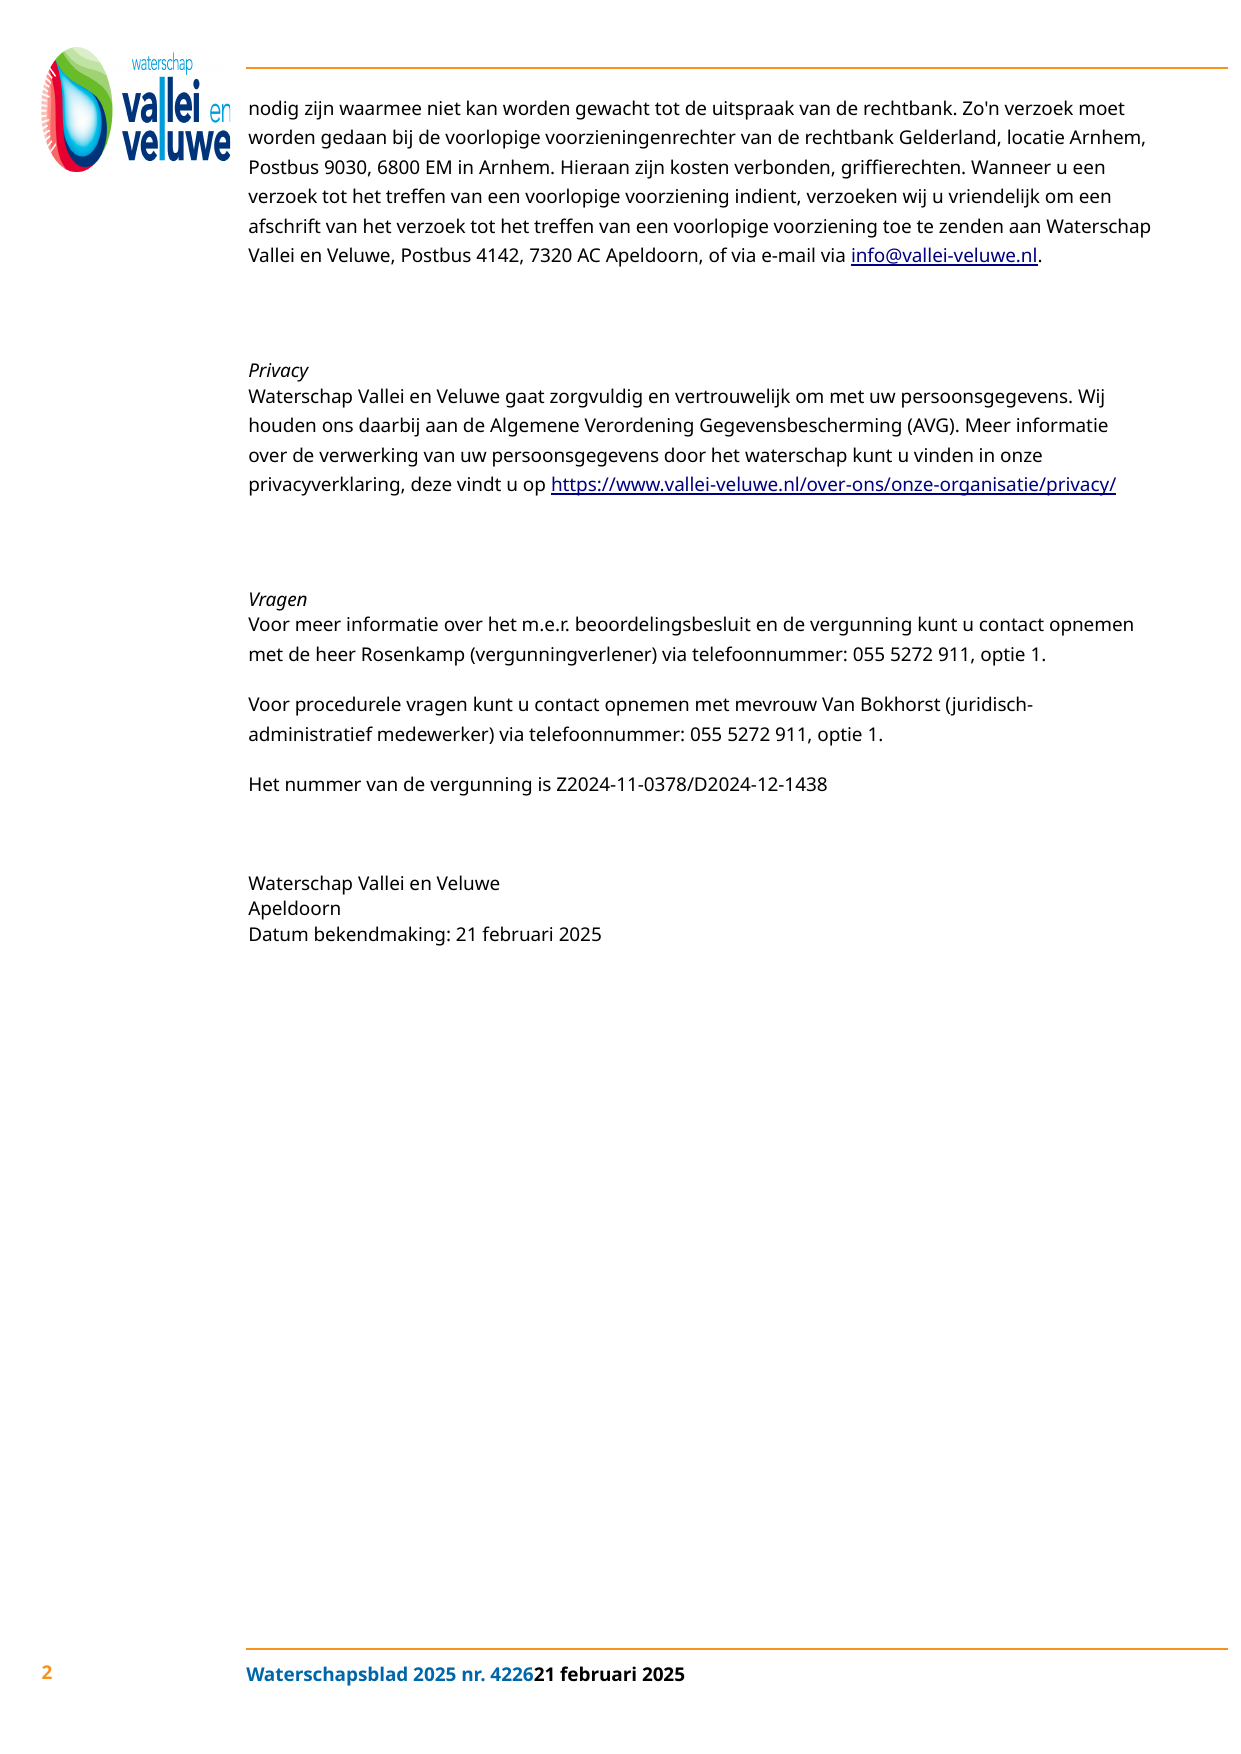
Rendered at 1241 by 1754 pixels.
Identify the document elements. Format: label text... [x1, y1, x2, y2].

text Voor procedurele vragen kunt u contact opnemen met mevrouw Van Bokhorst (juridisch-administratief medewerker) via telefoonnummer: 055 5272 911, optie 1. [248, 692, 1152, 747]
picture [41, 47, 231, 172]
text Waterschap Vallei en Veluwe gaat zorgvuldig en vertrouwelijk om met uw persoonsgegevens. Wij houden ons daarbij aan de Algemene Verordening Gegevensbescherming (AVG). Meer informatie over de verwerking van uw persoonsgegevens door het waterschap kunt u vinden in onze privacyverklaring, deze vindt u op https://www.vallei-veluwe.nl/over-ons/onze-organisatie/privacy/ [248, 383, 1152, 497]
text Het nummer van de vergunning is Z2024-11-0378/D2024-12-1438 [248, 772, 1152, 797]
text Apeldoorn [248, 896, 1152, 921]
text Privacy [248, 357, 1152, 383]
text nodig zijn waarmee niet kan worden gewacht tot de uitspraak van de rechtbank. Zo'n verzoek moet worden gedaan bij de voorlopige voorzieningenrechter van de rechtbank Gelderland, locatie Arnhem, Postbus 9030, 6800 EM in Arnhem. Hieraan zijn kosten verbonden, griffierechten. Wanneer u een verzoek tot het treffen van een voorlopige voorziening indient, verzoeken wij u vriendelijk om een afschrift van het verzoek tot het treffen van een voorlopige voorziening toe te zenden aan Waterschap Vallei en Veluwe, Postbus 4142, 7320 AC Apeldoorn, of via e-mail via info@vallei-veluwe.nl. [248, 95, 1152, 268]
text Vragen [248, 586, 1152, 612]
text Voor meer informatie over het m.e.r. beoordelingsbesluit en de vergunning kunt u contact opnemen met de heer Rosenkamp (vergunningverlener) via telefoonnummer: 055 5272 911, optie 1. [248, 612, 1152, 667]
text Waterschap Vallei en Veluwe [248, 870, 1152, 896]
text Datum bekendmaking: 21 februari 2025 [248, 921, 1152, 947]
